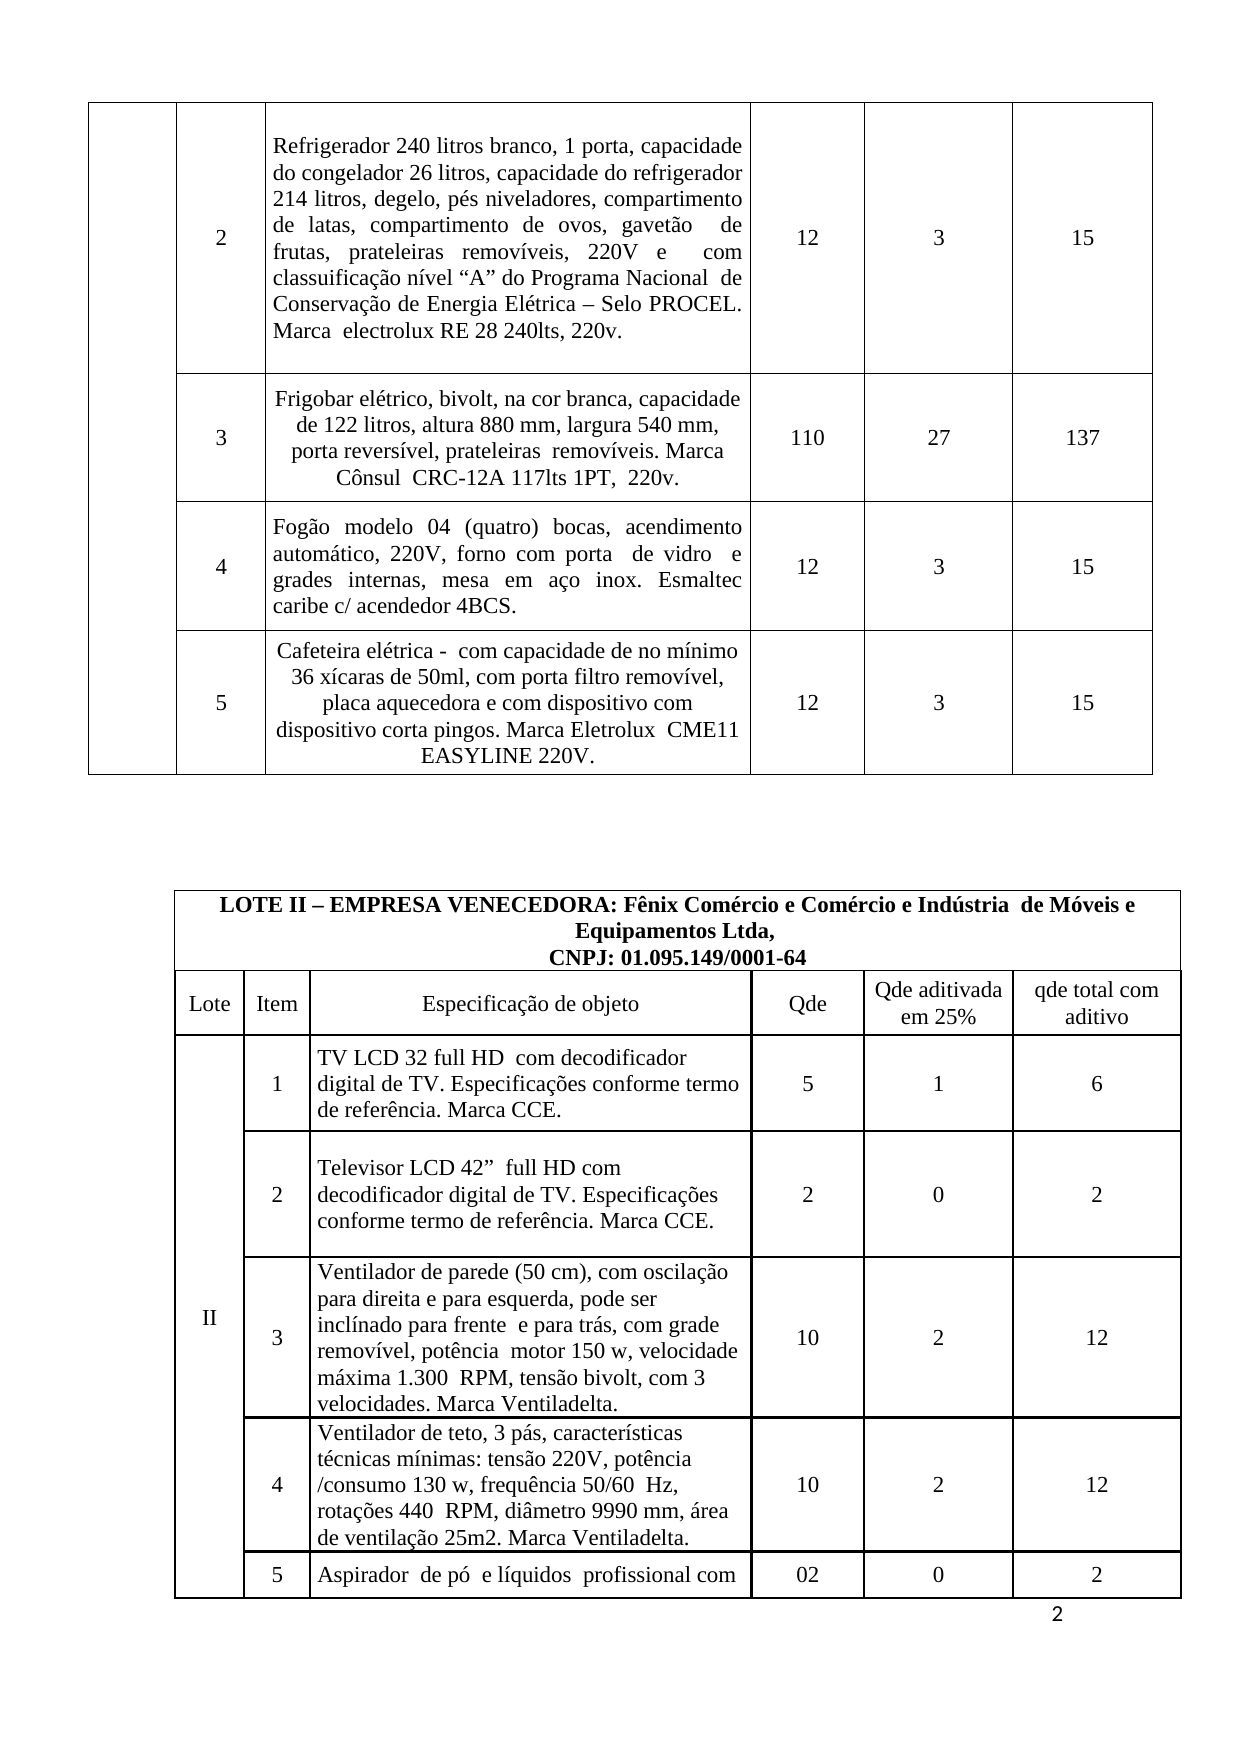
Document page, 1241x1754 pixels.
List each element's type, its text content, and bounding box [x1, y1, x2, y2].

table_cell 15 [1013, 631, 1152, 774]
table_cell 5 [753, 1036, 863, 1130]
table_cell 0 [865, 1132, 1012, 1256]
table_cell 137 [1013, 374, 1152, 501]
table_cell Frigobar elétrico, bivolt, na cor branca, capacidade de 122 litros, altura 880 mm, largura 540 mm, porta reversível, prateleiras removíveis. Marca Cônsul CRC-12A 117lts 1PT, 220v. [266, 374, 750, 501]
table_cell Refrigerador 240 litros branco, 1 porta, capacidade do congelador 26 litros, capacidade do refrigerador 214 litros, degelo, pés niveladores, compartimento de latas, compartimento de ovos, gavetão de frutas, prateleiras removíveis, 220V e com classuificação nível “A” do Programa Nacional de Conservação de Energia Elétrica – Selo PROCEL. Marca electrolux RE 28 240lts, 220v. [266, 103, 750, 373]
table_cell 12 [1014, 1419, 1180, 1550]
table_cell Aspirador de pó e líquidos profissional com [311, 1553, 750, 1597]
table_cell 6 [1014, 1036, 1180, 1130]
table_cell 1 [865, 1036, 1012, 1130]
table_cell 2 [1014, 1553, 1180, 1597]
table_cell 10 [753, 1258, 863, 1416]
table_cell Lote [176, 971, 243, 1034]
table_cell 15 [1013, 103, 1152, 373]
table_cell Qde aditivada em 25% [865, 971, 1012, 1034]
table_cell 12 [1014, 1258, 1180, 1416]
table_cell 2 [245, 1132, 309, 1256]
table_cell 2 [1014, 1132, 1180, 1256]
table_cell 3 [865, 502, 1012, 630]
table_cell 15 [1013, 502, 1152, 630]
table_cell 3 [865, 631, 1012, 774]
table_cell 110 [751, 374, 864, 501]
table_cell II [176, 1036, 243, 1597]
table_header LOTE II – EMPRESA VENECEDORA: Fênix Comércio e Comércio e Indústria de Móveis e Equipamentos Ltda, CNPJ: 01.095.149/0001-64 [175, 891, 1180, 970]
table_cell 2 [865, 1258, 1012, 1416]
table_cell TV LCD 32 full HD com decodificador digital de TV. Especificações conforme termo de referência. Marca CCE. [311, 1036, 750, 1130]
table_cell 1 [245, 1036, 309, 1130]
table_cell qde total com aditivo [1014, 971, 1180, 1034]
table_cell 12 [751, 631, 864, 774]
table_cell 27 [865, 374, 1012, 501]
table_cell 02 [753, 1553, 863, 1597]
table_cell 12 [751, 502, 864, 630]
table_cell Fogão modelo 04 (quatro) bocas, acendimento automático, 220V, forno com porta de vidro e grades internas, mesa em aço inox. Esmaltec caribe c/ acendedor 4BCS. [266, 502, 750, 630]
table_cell 0 [865, 1553, 1012, 1597]
table_cell 3 [245, 1258, 309, 1416]
table_cell 2 [865, 1419, 1012, 1550]
table_cell 4 [245, 1419, 309, 1550]
table_cell 3 [865, 103, 1012, 373]
table_cell 3 [177, 374, 265, 501]
table_cell [89, 103, 176, 774]
table_cell Televisor LCD 42” full HD com decodificador digital de TV. Especificações conforme termo de referência. Marca CCE. [311, 1132, 750, 1256]
table_cell 5 [177, 631, 265, 774]
table_cell 5 [245, 1553, 309, 1597]
table_cell 2 [753, 1132, 863, 1256]
table_cell Cafeteira elétrica - com capacidade de no mínimo 36 xícaras de 50ml, com porta filtro removível, placa aquecedora e com dispositivo com dispositivo corta pingos. Marca Eletrolux CME11 EASYLINE 220V. [266, 631, 750, 774]
table_cell 2 [177, 103, 265, 373]
table_cell 10 [753, 1419, 863, 1550]
table_cell Ventilador de teto, 3 pás, características técnicas mínimas: tensão 220V, potência /consumo 130 w, frequência 50/60 Hz, rotações 440 RPM, diâmetro 9990 mm, área de ventilação 25m2. Marca Ventiladelta. [311, 1419, 750, 1550]
table_cell Item [245, 971, 309, 1034]
table_cell Ventilador de parede (50 cm), com oscilação para direita e para esquerda, pode ser inclínado para frente e para trás, com grade removível, potência motor 150 w, velocidade máxima 1.300 RPM, tensão bivolt, com 3 velocidades. Marca Ventiladelta. [311, 1258, 750, 1416]
table_cell Qde [753, 971, 863, 1034]
table_cell Especificação de objeto [311, 971, 750, 1034]
table_cell 4 [177, 502, 265, 630]
table_cell 12 [751, 103, 864, 373]
